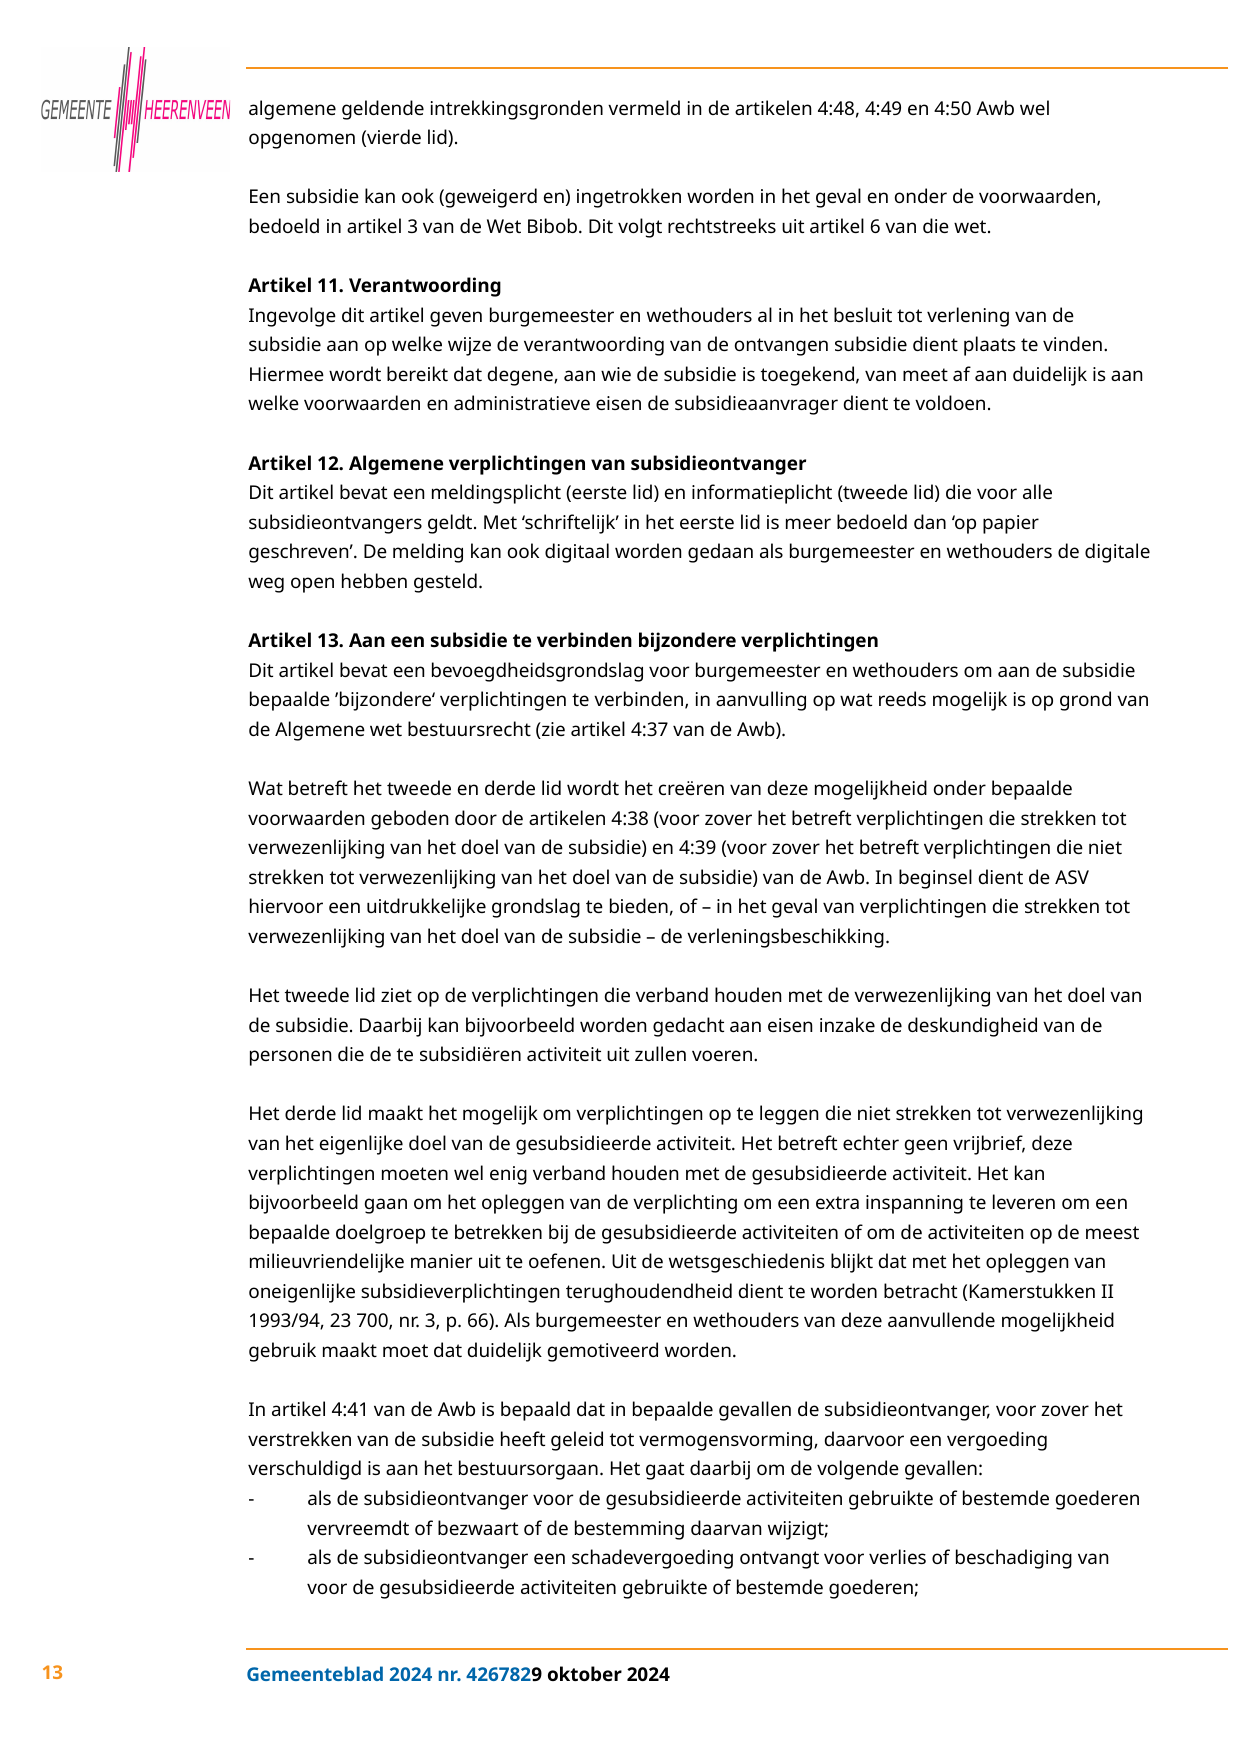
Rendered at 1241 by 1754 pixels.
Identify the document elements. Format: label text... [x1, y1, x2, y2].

text In artikel 4:41 van de Awb is bepaald dat in bepaalde gevallen de subsidieontvanger, voor zover het verstrekken van de subsidie heeft geleid tot vermogensvorming, daarvoor een vergoeding verschuldigd is aan het bestuursorgaan. Het gaat daarbij om de volgende gevallen: [248, 1396, 1152, 1481]
list als de subsidieontvanger een schadevergoeding ontvangt voor verlies of beschadiging van voor de gesubsidieerde activiteiten gebruikte of bestemde goederen; [248, 1544, 1152, 1600]
text Artikel 13. Aan een subsidie te verbinden bijzondere verplichtingen [248, 627, 1152, 653]
text Artikel 12. Algemene verplichtingen van subsidieontvanger [248, 450, 1152, 476]
text Ingevolge dit artikel geven burgemeester en wethouders al in het besluit tot verlening van de subsidie aan op welke wijze de verantwoording van de ontvangen subsidie dient plaats te vinden. Hiermee wordt bereikt dat degene, aan wie de subsidie is toegekend, van meet af aan duidelijk is aan welke voorwaarden en administratieve eisen de subsidieaanvrager dient te voldoen. [248, 302, 1152, 416]
text Een subsidie kan ook (geweigerd en) ingetrokken worden in het geval en onder de voorwaarden, bedoeld in artikel 3 van de Wet Bibob. Dit volgt rechtstreeks uit artikel 6 van die wet. [248, 183, 1152, 239]
picture [41, 47, 231, 172]
text Het derde lid maakt het mogelijk om verplichtingen op te leggen die niet strekken tot verwezenlijking van het eigenlijke doel van de gesubsidieerde activiteit. Het betreft echter geen vrijbrief, deze verplichtingen moeten wel enig verband houden met de gesubsidieerde activiteit. Het kan bijvoorbeeld gaan om het opleggen van de verplichting om een extra inspanning te leveren om een bepaalde doelgroep te betrekken bij de gesubsidieerde activiteiten of om de activiteiten op de meest milieuvriendelijke manier uit te oefenen. Uit de wetsgeschiedenis blijkt dat met het opleggen van oneigenlijke subsidieverplichtingen terughoudendheid dient te worden betracht (Kamerstukken II 1993/94, 23 700, nr. 3, p. 66). Als burgemeester en wethouders van deze aanvullende mogelijkheid gebruik maakt moet dat duidelijk gemotiveerd worden. [248, 1101, 1152, 1363]
text Artikel 11. Verantwoording [248, 272, 1152, 298]
text Het tweede lid ziet op de verplichtingen die verband houden met de verwezenlijking van het doel van de subsidie. Daarbij kan bijvoorbeeld worden gedacht aan eisen inzake de deskundigheid van de personen die de te subsidiëren activiteit uit zullen voeren. [248, 982, 1152, 1067]
text algemene geldende intrekkingsgronden vermeld in de artikelen 4:48, 4:49 en 4:50 Awb wel opgenomen (vierde lid). [248, 95, 1152, 150]
text Dit artikel bevat een bevoegdheidsgrondslag voor burgemeester en wethouders om aan de subsidie bepaalde ’bijzondere‘ verplichtingen te verbinden, in aanvulling op wat reeds mogelijk is op grond van de Algemene wet bestuursrecht (zie artikel 4:37 van de Awb). [248, 657, 1152, 742]
list als de subsidieontvanger voor de gesubsidieerde activiteiten gebruikte of bestemde goederen vervreemdt of bezwaart of de bestemming daarvan wijzigt; [248, 1485, 1152, 1541]
text Wat betreft het tweede en derde lid wordt het creëren van deze mogelijkheid onder bepaalde voorwaarden geboden door de artikelen 4:38 (voor zover het betreft verplichtingen die strekken tot verwezenlijking van het doel van de subsidie) en 4:39 (voor zover het betreft verplichtingen die niet strekken tot verwezenlijking van het doel van de subsidie) van de Awb. In beginsel dient de ASV hiervoor een uitdrukkelijke grondslag te bieden, of – in het geval van verplichtingen die strekken tot verwezenlijking van het doel van de subsidie – de verleningsbeschikking. [248, 775, 1152, 949]
text Dit artikel bevat een meldingsplicht (eerste lid) en informatieplicht (tweede lid) die voor alle subsidieontvangers geldt. Met ‘schriftelijk’ in het eerste lid is meer bedoeld dan ‘op papier geschreven’. De melding kan ook digitaal worden gedaan als burgemeester en wethouders de digitale weg open hebben gesteld. [248, 479, 1152, 594]
